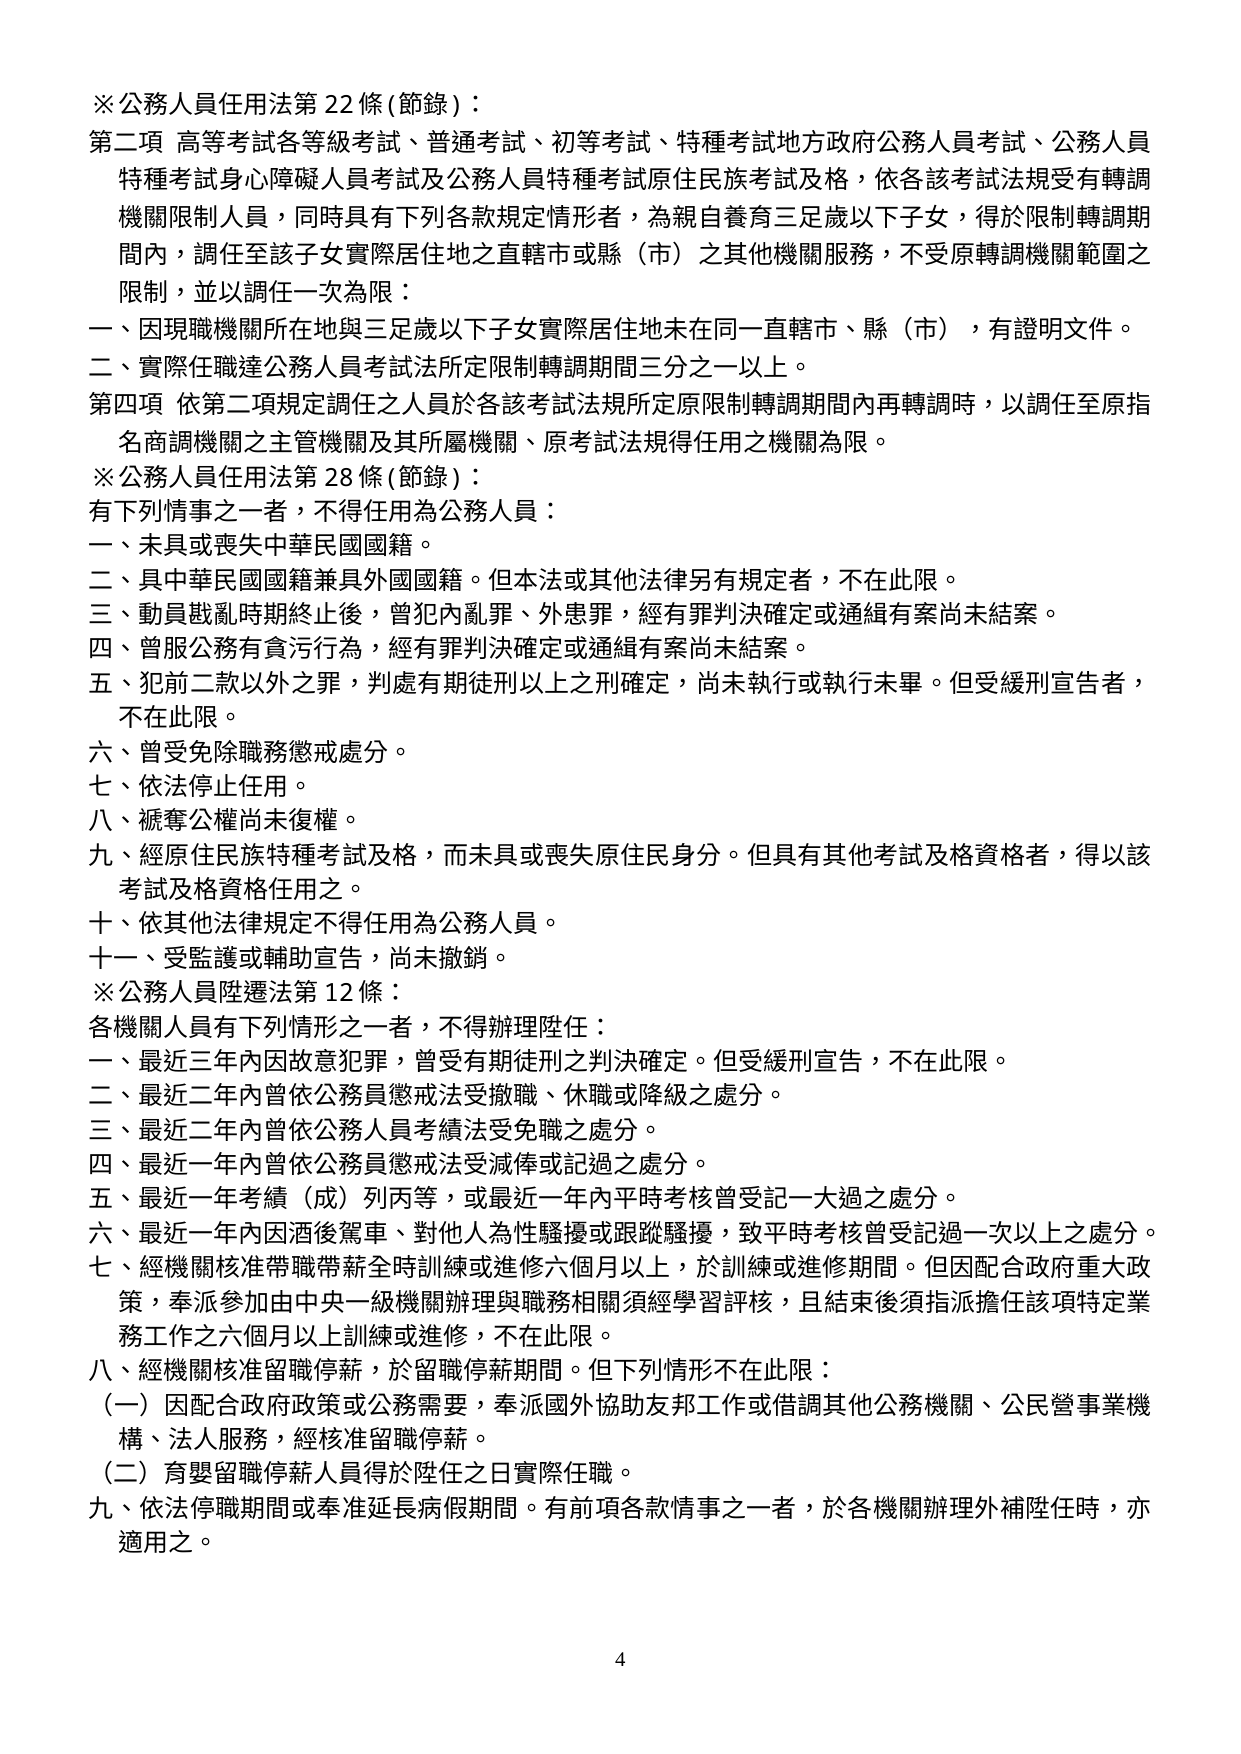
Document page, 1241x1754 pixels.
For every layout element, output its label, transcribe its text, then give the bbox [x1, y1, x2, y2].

text 一、因現職機關所在地與三足歲以下子女實際居住地未在同一直轄市、縣（市），有證明文件。 [89, 308, 1152, 346]
text 三、動員戡亂時期終止後，曾犯內亂罪、外患罪，經有罪判決確定或通緝有案尚未結案。 [89, 596, 1152, 630]
text 二、實際任職達公務人員考試法所定限制轉調期間三分之一以上。 [89, 346, 1152, 383]
text 六、曾受免除職務懲戒處分。 [89, 733, 1152, 768]
text 八、經機關核准留職停薪，於留職停薪期間。但下列情形不在此限： [89, 1352, 1152, 1387]
text 四、最近一年內曾依公務員懲戒法受減俸或記過之處分。 [89, 1146, 1152, 1180]
text 七、經機關核准帶職帶薪全時訓練或進修六個月以上，於訓練或進修期間。但因配合政府重大政策，奉派參加由中央一級機關辦理與職務相關須經學習評核，且結束後須指派擔任該項特定業務工作之六個月以上訓練或進修，不在此限。 [89, 1249, 1152, 1352]
text 七、依法停止任用。 [89, 768, 1152, 802]
text （二）育嬰留職停薪人員得於陞任之日實際任職。 [89, 1455, 1152, 1490]
text 二、最近二年內曾依公務員懲戒法受撤職、休職或降級之處分。 [89, 1077, 1152, 1112]
text 一、最近三年內因故意犯罪，曾受有期徒刑之判決確定。但受緩刑宣告，不在此限。 [89, 1043, 1152, 1077]
text 九、經原住民族特種考試及格，而未具或喪失原住民身分。但具有其他考試及格資格者，得以該考試及格資格任用之。 [89, 837, 1152, 905]
text 五、最近一年考績（成）列丙等，或最近一年內平時考核曾受記一大過之處分。 [89, 1180, 1152, 1215]
text ※公務人員任用法第22條(節錄)： [89, 83, 1152, 121]
text ※公務人員陞遷法第12條： [89, 974, 1152, 1008]
text 第四項 依第二項規定調任之人員於各該考試法規所定原限制轉調期間內再轉調時，以調任至原指名商調機關之主管機關及其所屬機關、原考試法規得任用之機關為限。 [89, 383, 1152, 458]
text 五、犯前二款以外之罪，判處有期徒刑以上之刑確定，尚未執行或執行未畢。但受緩刑宣告者，不在此限。 [89, 665, 1152, 733]
text ※公務人員任用法第28條(節錄)： [89, 458, 1152, 493]
text 二、具中華民國國籍兼具外國國籍。但本法或其他法律另有規定者，不在此限。 [89, 562, 1152, 596]
text 各機關人員有下列情形之一者，不得辦理陞任： [89, 1008, 1152, 1043]
text 九、依法停職期間或奉准延長病假期間。有前項各款情事之一者，於各機關辦理外補陞任時，亦適用之。 [89, 1490, 1152, 1558]
text 十一、受監護或輔助宣告，尚未撤銷。 [89, 940, 1152, 974]
text （一）因配合政府政策或公務需要，奉派國外協助友邦工作或借調其他公務機關、公民營事業機構、法人服務，經核准留職停薪。 [89, 1387, 1152, 1455]
text 八、褫奪公權尚未復權。 [89, 802, 1152, 837]
text 六、最近一年內因酒後駕車、對他人為性騷擾或跟蹤騷擾，致平時考核曾受記過一次以上之處分。 [89, 1215, 1152, 1249]
text 十、依其他法律規定不得任用為公務人員。 [89, 905, 1152, 940]
text 三、最近二年內曾依公務人員考績法受免職之處分。 [89, 1112, 1152, 1146]
text 四、曾服公務有貪污行為，經有罪判決確定或通緝有案尚未結案。 [89, 630, 1152, 665]
text 有下列情事之一者，不得任用為公務人員： [89, 493, 1152, 527]
text 第二項 高等考試各等級考試、普通考試、初等考試、特種考試地方政府公務人員考試、公務人員特種考試身心障礙人員考試及公務人員特種考試原住民族考試及格，依各該考試法規受有轉調機關限制人員，同時具有下列各款規定情形者，為親自養育三足歲以下子女，得於限制轉調期間內，調任至該子女實際居住地之直轄市或縣（市）之其他機關服務，不受原轉調機關範圍之限制，並以調任一次為限： [89, 121, 1152, 308]
text 一、未具或喪失中華民國國籍。 [89, 527, 1152, 562]
